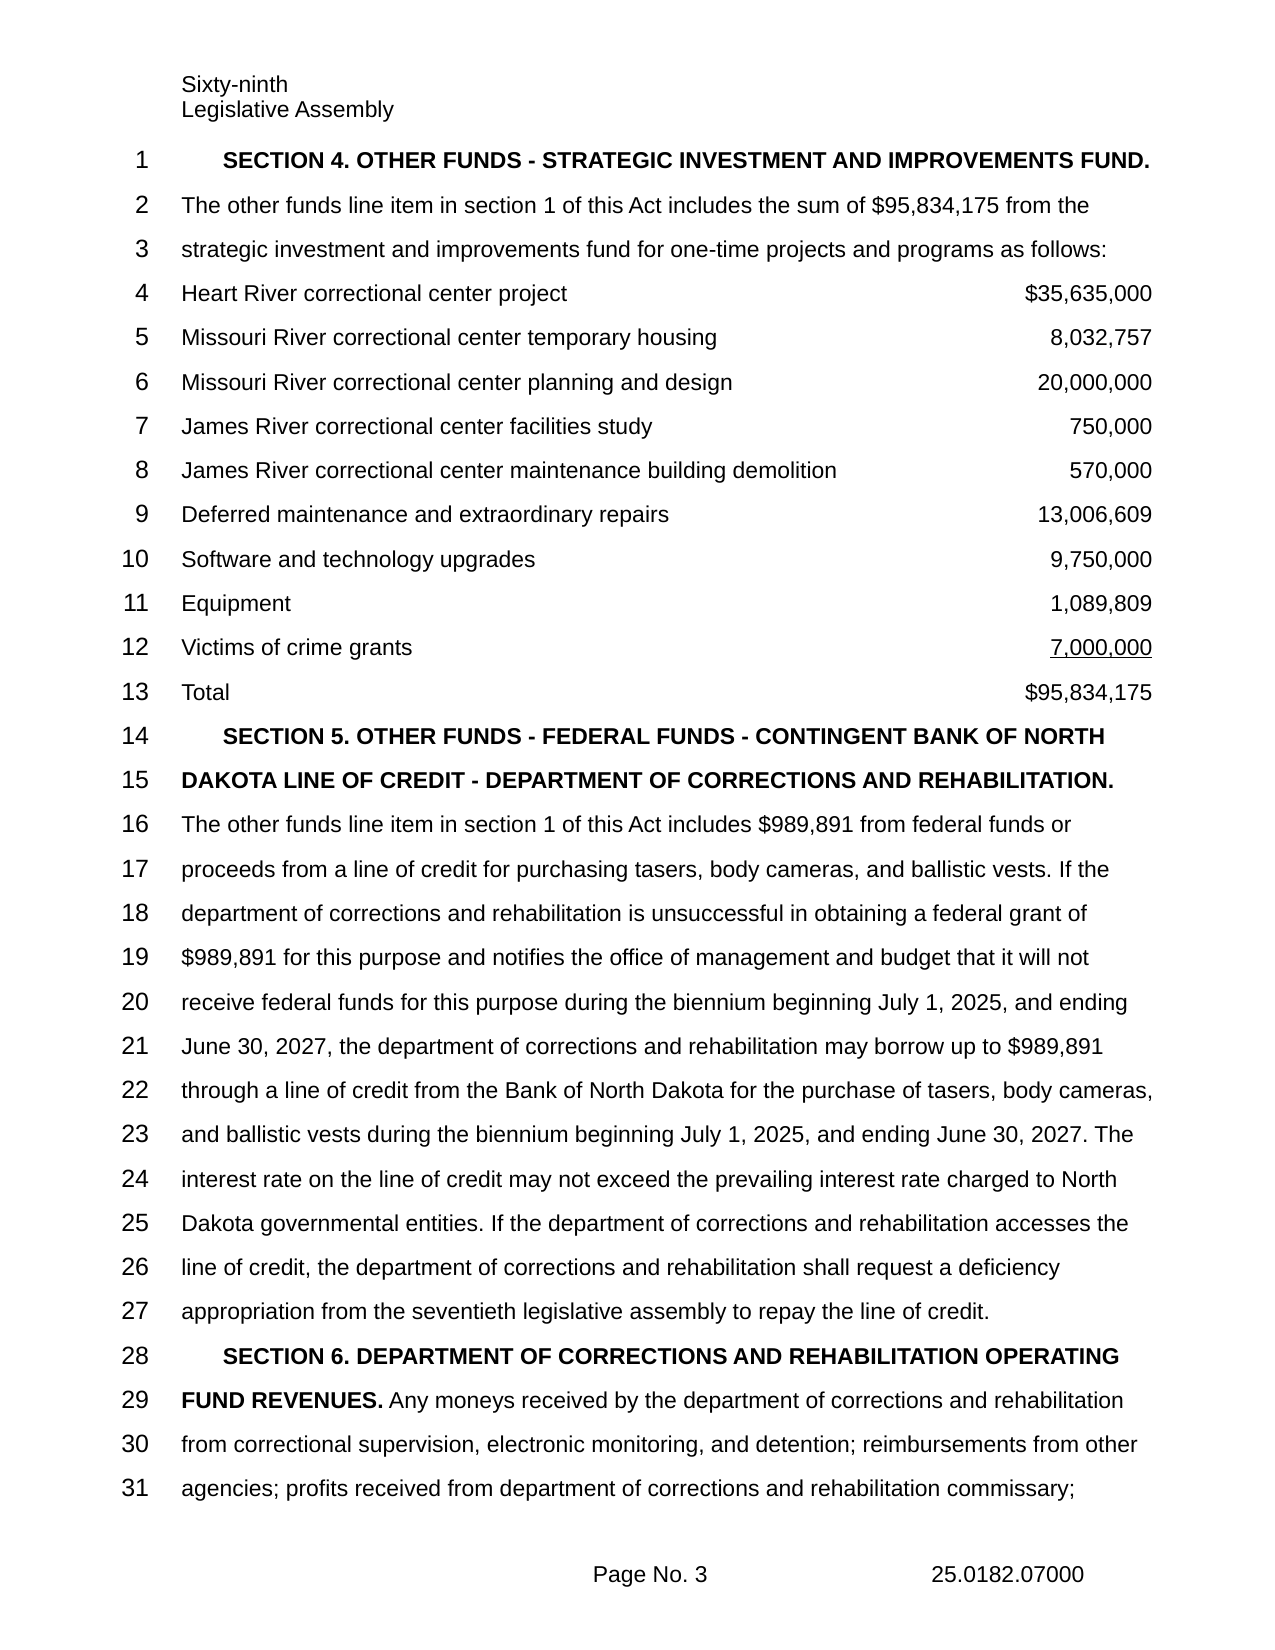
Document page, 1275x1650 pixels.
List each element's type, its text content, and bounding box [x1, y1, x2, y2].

text SECTION 6. DEPARTMENT OF CORRECTIONS AND REHABILITATION OPERATING FUND REVENUES. Any moneys received by the department of corrections and rehabilitation from correctional supervision, electronic monitoring, and detention; reimbursements from other agencies; profits received from department of corrections and rehabilitation commissary; [181, 1329, 1154, 1506]
text Heart River correctional center project $35,635,000 Missouri River correctional center temporary housing 8,032,757 Missouri River correctional center planning and design 20,000,000 James River correctional center facilities study 750,000 James River correctional center maintenance building demolition 570,000 Deferred maintenance and extraordinary repairs 13,006,609 Software and technology upgrades 9,750,000 Equipment 1,089,809 Victims of crime grants 7,000,000 Total $95,834,175 [181, 266, 1154, 709]
text SECTION 5. OTHER FUNDS - FEDERAL FUNDS - CONTINGENT BANK OF NORTH DAKOTA LINE OF CREDIT - DEPARTMENT OF CORRECTIONS AND REHABILITATION. The other funds line item in section 1 of this Act includes $989,891 from federal funds or proceeds from a line of credit for purchasing tasers, body cameras, and ballistic vests. If the department of corrections and rehabilitation is unsuccessful in obtaining a federal grant of $989,891 for this purpose and notifies the office of management and budget that it will not receive federal funds for this purpose during the biennium beginning July 1, 2025, and ending June 30, 2027, the department of corrections and rehabilitation may borrow up to $989,891 through a line of credit from the Bank of North Dakota for the purchase of tasers, body cameras, and ballistic vests during the biennium beginning July 1, 2025, and ending June 30, 2027. The interest rate on the line of credit may not exceed the prevailing interest rate charged to North Dakota governmental entities. If the department of corrections and rehabilitation accesses the line of credit, the department of corrections and rehabilitation shall request a deficiency appropriation from the seventieth legislative assembly to repay the line of credit. [181, 709, 1154, 1329]
text SECTION 4. OTHER FUNDS - STRATEGIC INVESTMENT AND IMPROVEMENTS FUND. The other funds line item in section 1 of this Act includes the sum of $95,834,175 from the strategic investment and improvements fund for one‑time projects and programs as follows: [181, 133, 1154, 266]
